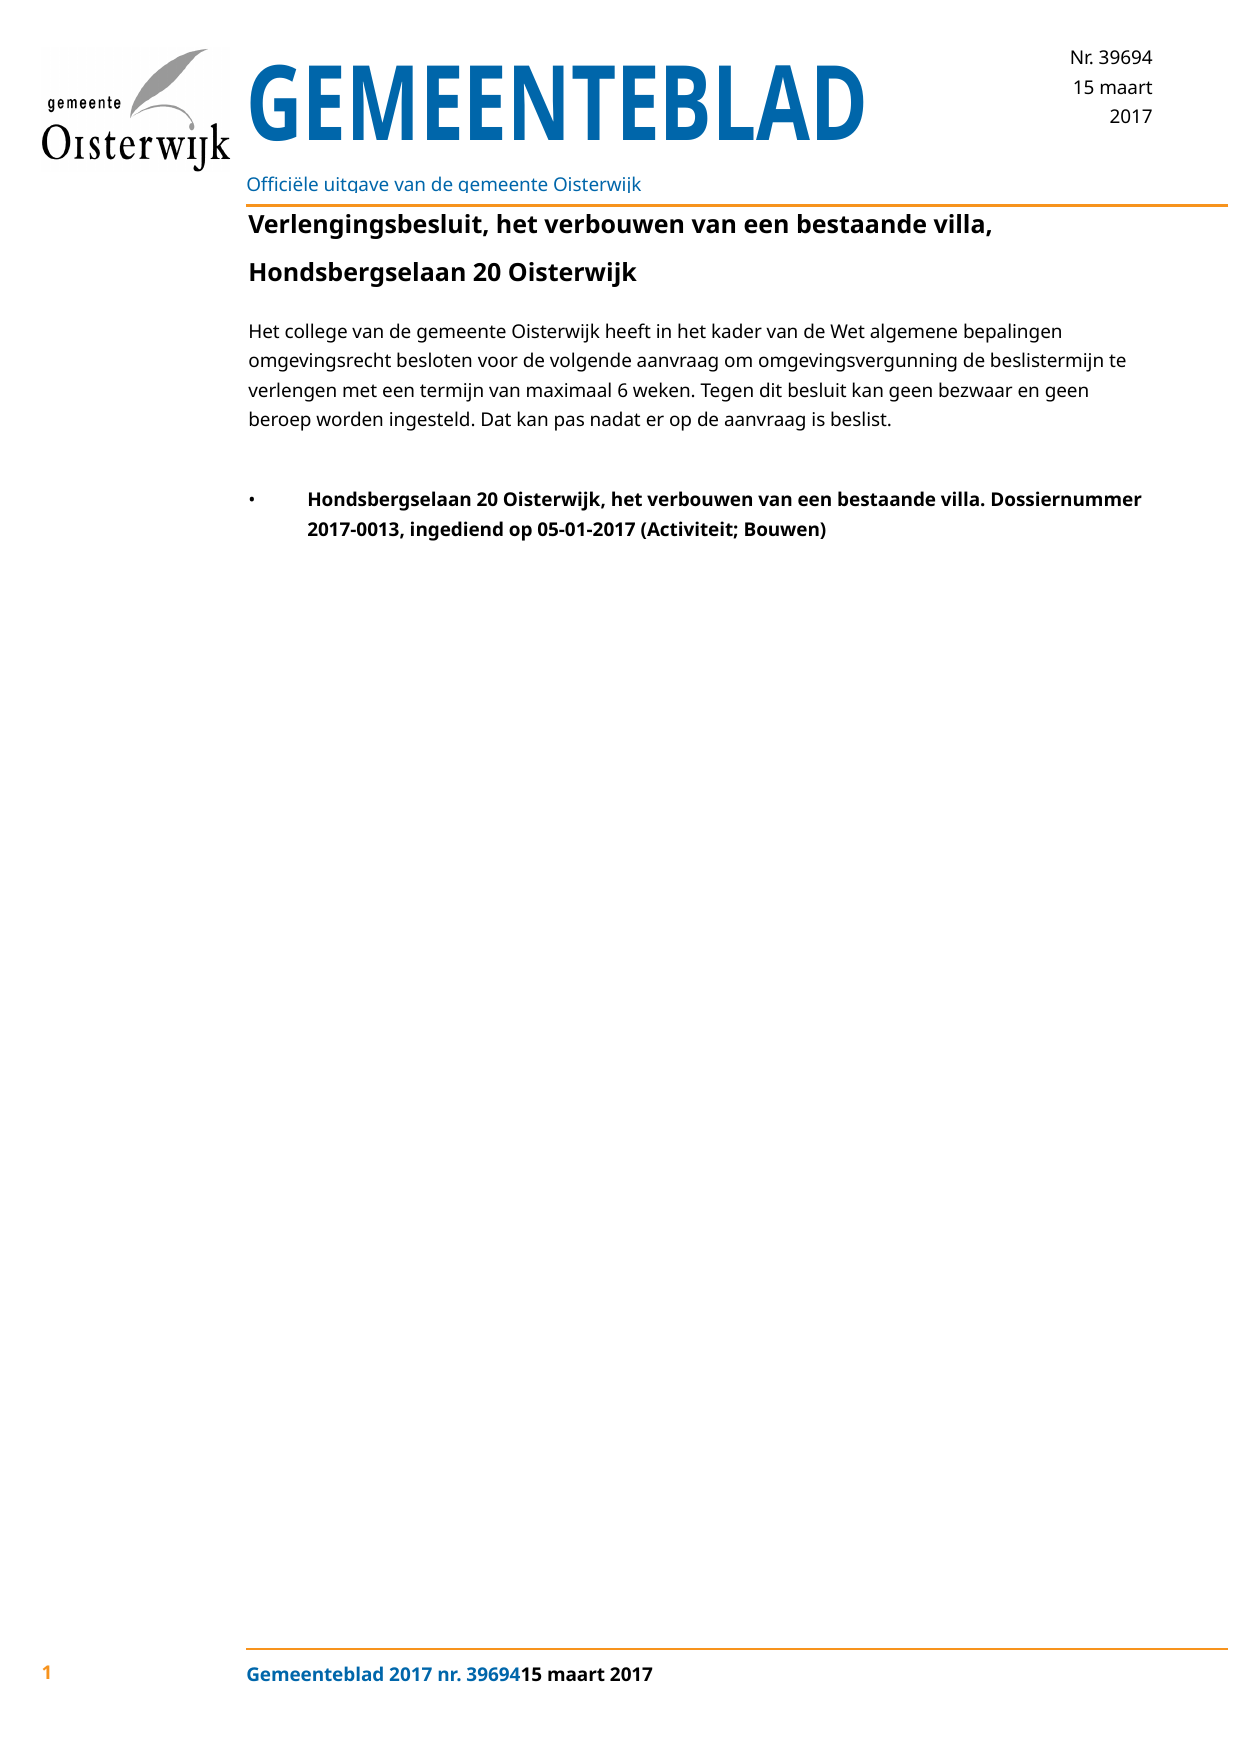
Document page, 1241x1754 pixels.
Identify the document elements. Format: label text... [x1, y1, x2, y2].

text Het college van de gemeente Oisterwijk heeft in het kader van de Wet algemene bepalingen omgevingsrecht besloten voor de volgende aanvraag om omgevingsvergunning de beslistermijn te verlengen met een termijn van maximaal 6 weken. Tegen dit besluit kan geen bezwaar en geen beroep worden ingesteld. Dat kan pas nadat er op de aanvraag is beslist. [248, 318, 1152, 432]
list Hondsbergselaan 20 Oisterwijk, het verbouwen van een bestaande villa. Dossiernummer 2017-0013, ingediend op 05-01-2017 (Activiteit; Bouwen) [248, 487, 1152, 542]
picture [41, 47, 231, 172]
text Verlengingsbesluit, het verbouwen van een bestaande villa, Hondsbergselaan 20 Oisterwijk [248, 207, 1152, 288]
